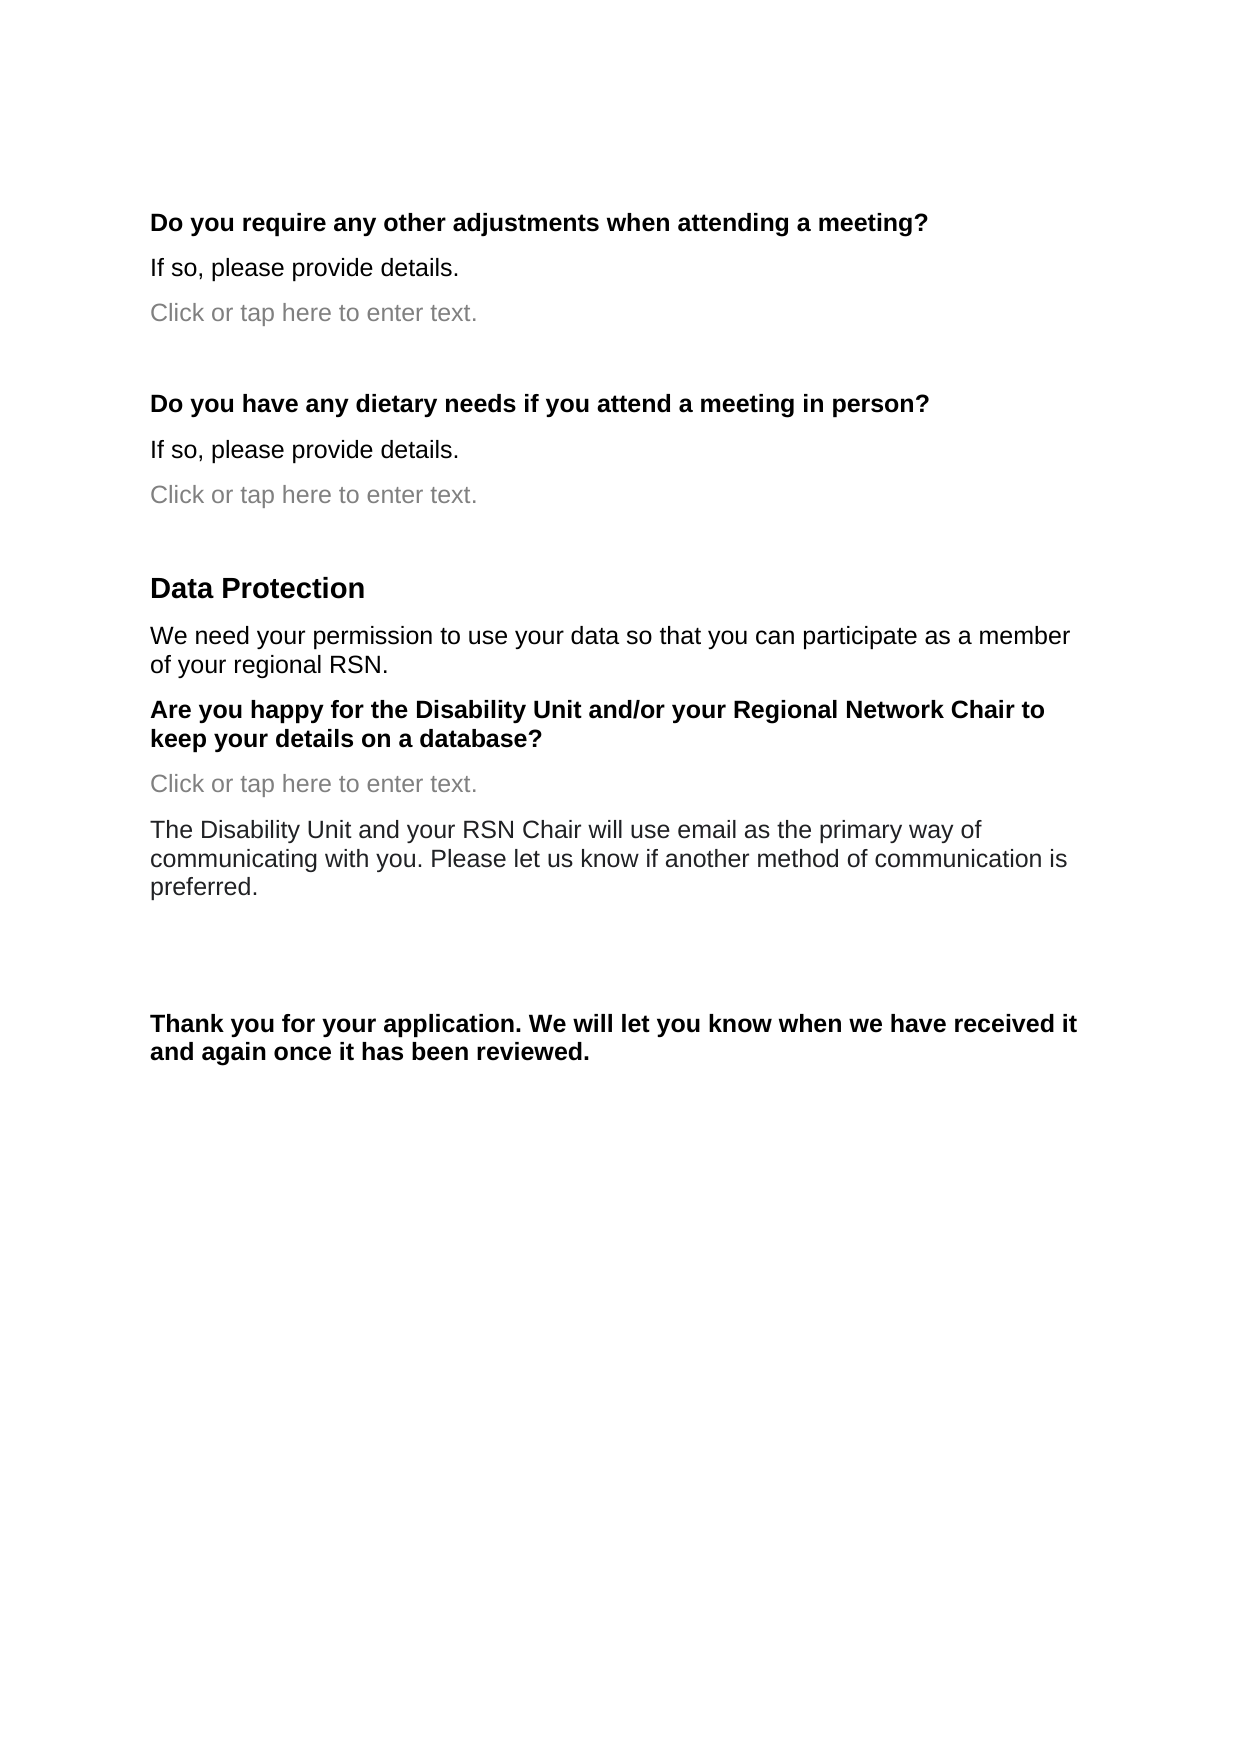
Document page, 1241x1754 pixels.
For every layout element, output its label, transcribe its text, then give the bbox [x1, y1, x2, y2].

text If so, please provide details. [150, 434, 1090, 463]
text We need your permission to use your data so that you can participate as a member of your regional RSN. [150, 621, 1090, 678]
text Do you require any other adjustments when attending a meeting? [150, 150, 1090, 236]
text Click or tap here to enter text. [150, 769, 1090, 798]
text Do you have any dietary needs if you attend a meeting in person? [150, 389, 1090, 418]
text Are you happy for the Disability Unit and/or your Regional Network Chair to keep your details on a database? [150, 695, 1090, 753]
text Data Protection [150, 571, 1090, 604]
text If so, please provide details. [150, 253, 1090, 282]
text The Disability Unit and your RSN Chair will use email as the primary way of communicating with you. Please let us know if another method of communication is preferred. [150, 815, 1090, 901]
text Click or tap here to enter text. [150, 480, 1090, 509]
text Thank you for your application. We will let you know when we have received it and again once it has been reviewed. [150, 1008, 1090, 1066]
text Click or tap here to enter text. [150, 298, 1090, 327]
